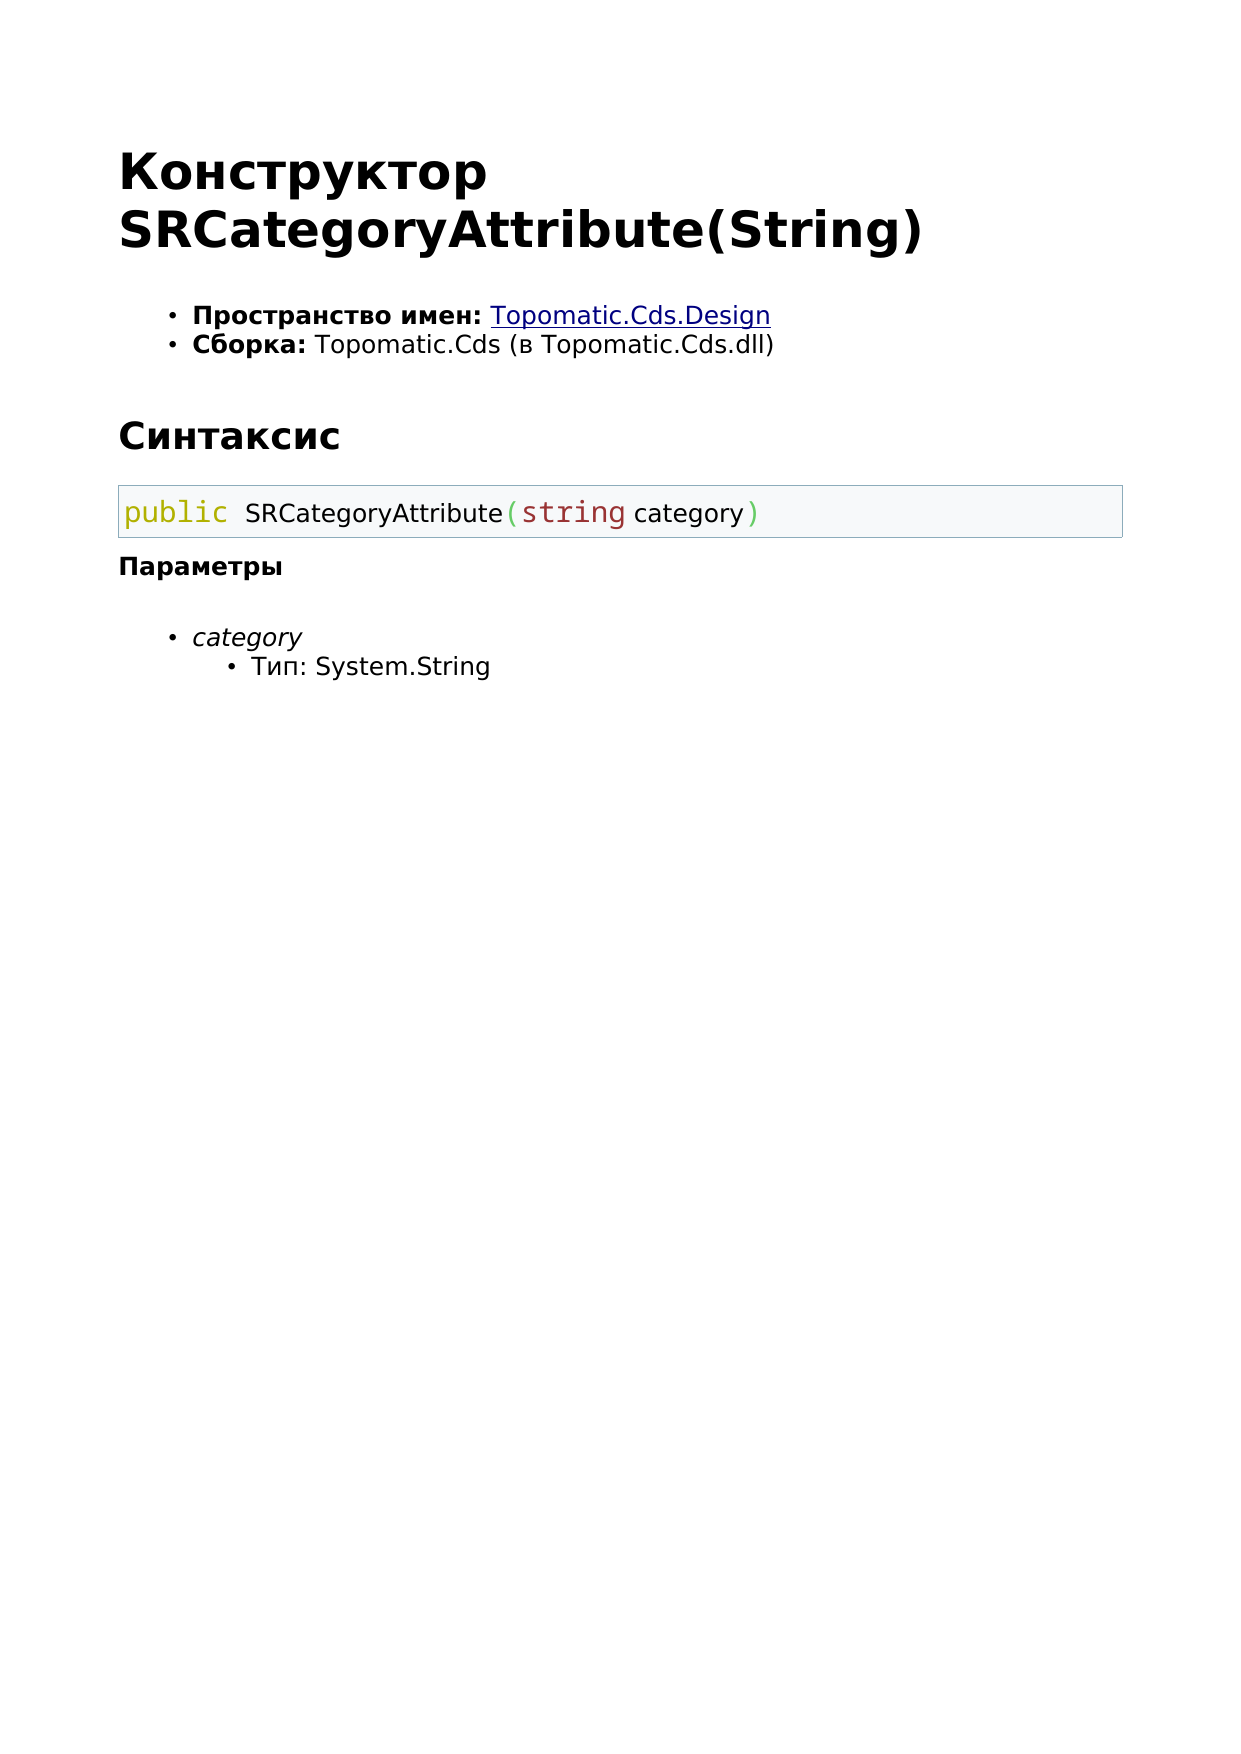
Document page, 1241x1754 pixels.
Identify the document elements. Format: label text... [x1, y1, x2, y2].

list Сборка: Topomatic.Cds (в Topomatic.Cds.dll) [177, 331, 1122, 360]
list Пространство имен: Topomatic.Cds.Design [177, 302, 1122, 331]
subtitle Синтаксис [118, 414, 1122, 458]
table_header public SRCategoryAttribute(string category) [119, 486, 1122, 537]
text Параметры [118, 552, 1122, 581]
list Тип: System.String [236, 652, 1122, 681]
subtitle Конструктор SRCategoryAttribute(String) [118, 143, 1122, 259]
list category [177, 623, 1122, 652]
